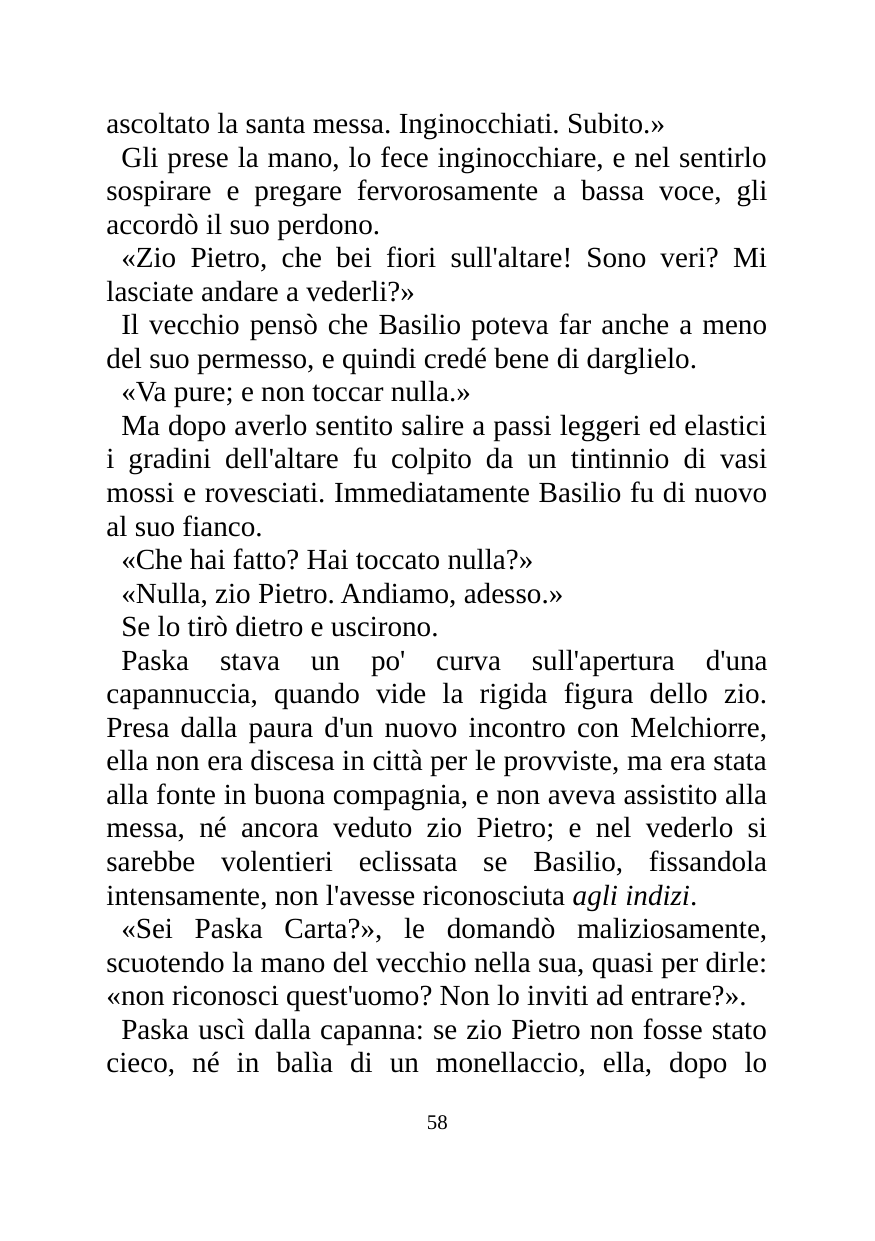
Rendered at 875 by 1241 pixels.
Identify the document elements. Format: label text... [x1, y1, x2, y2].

text Paska uscì dalla capanna: se zio Pietro non fosse stato cieco, né in balìa di un monellaccio, ella, dopo lo [106, 1012, 768, 1079]
text «Che hai fatto? Hai toccato nulla?» [106, 542, 768, 576]
text «Sei Paska Carta?», le domandò maliziosamente, scuotendo la mano del vecchio nella sua, quasi per dirle: «non riconosci quest'uomo? Non lo inviti ad entrare?». [106, 911, 768, 1012]
text Il vecchio pensò che Basilio poteva far anche a meno del suo permesso, e quindi credé bene di darglielo. [106, 307, 768, 374]
text «Va pure; e non toccar nulla.» [106, 374, 768, 408]
text «Zio Pietro, che bei fiori sull'altare! Sono veri? Mi lasciate andare a vederli?» [106, 240, 768, 307]
text ascoltato la santa messa. Inginocchiati. Subito.» [106, 106, 768, 140]
text Ma dopo averlo sentito salire a passi leggeri ed elastici i gradini dell'altare fu colpito da un tintinnio di vasi mossi e rovesciati. Immediatamente Basilio fu di nuovo al suo fianco. [106, 408, 768, 542]
text «Nulla, zio Pietro. Andiamo, adesso.» [106, 576, 768, 609]
text Gli prese la mano, lo fece inginocchiare, e nel sentirlo sospirare e pregare fervorosamente a bassa voce, gli accordò il suo perdono. [106, 140, 768, 240]
text Se lo tirò dietro e uscirono. [106, 609, 768, 643]
text Paska stava un po' curva sull'apertura d'una capannuccia, quando vide la rigida figura dello zio. Presa dalla paura d'un nuovo incontro con Melchiorre, ella non era discesa in città per le provviste, ma era stata alla fonte in buona compagnia, e non aveva assistito alla messa, né ancora veduto zio Pietro; e nel vederlo si sarebbe volentieri eclissata se Basilio, fissandola intensamente, non l'avesse riconosciuta agli indizi. [106, 643, 768, 911]
